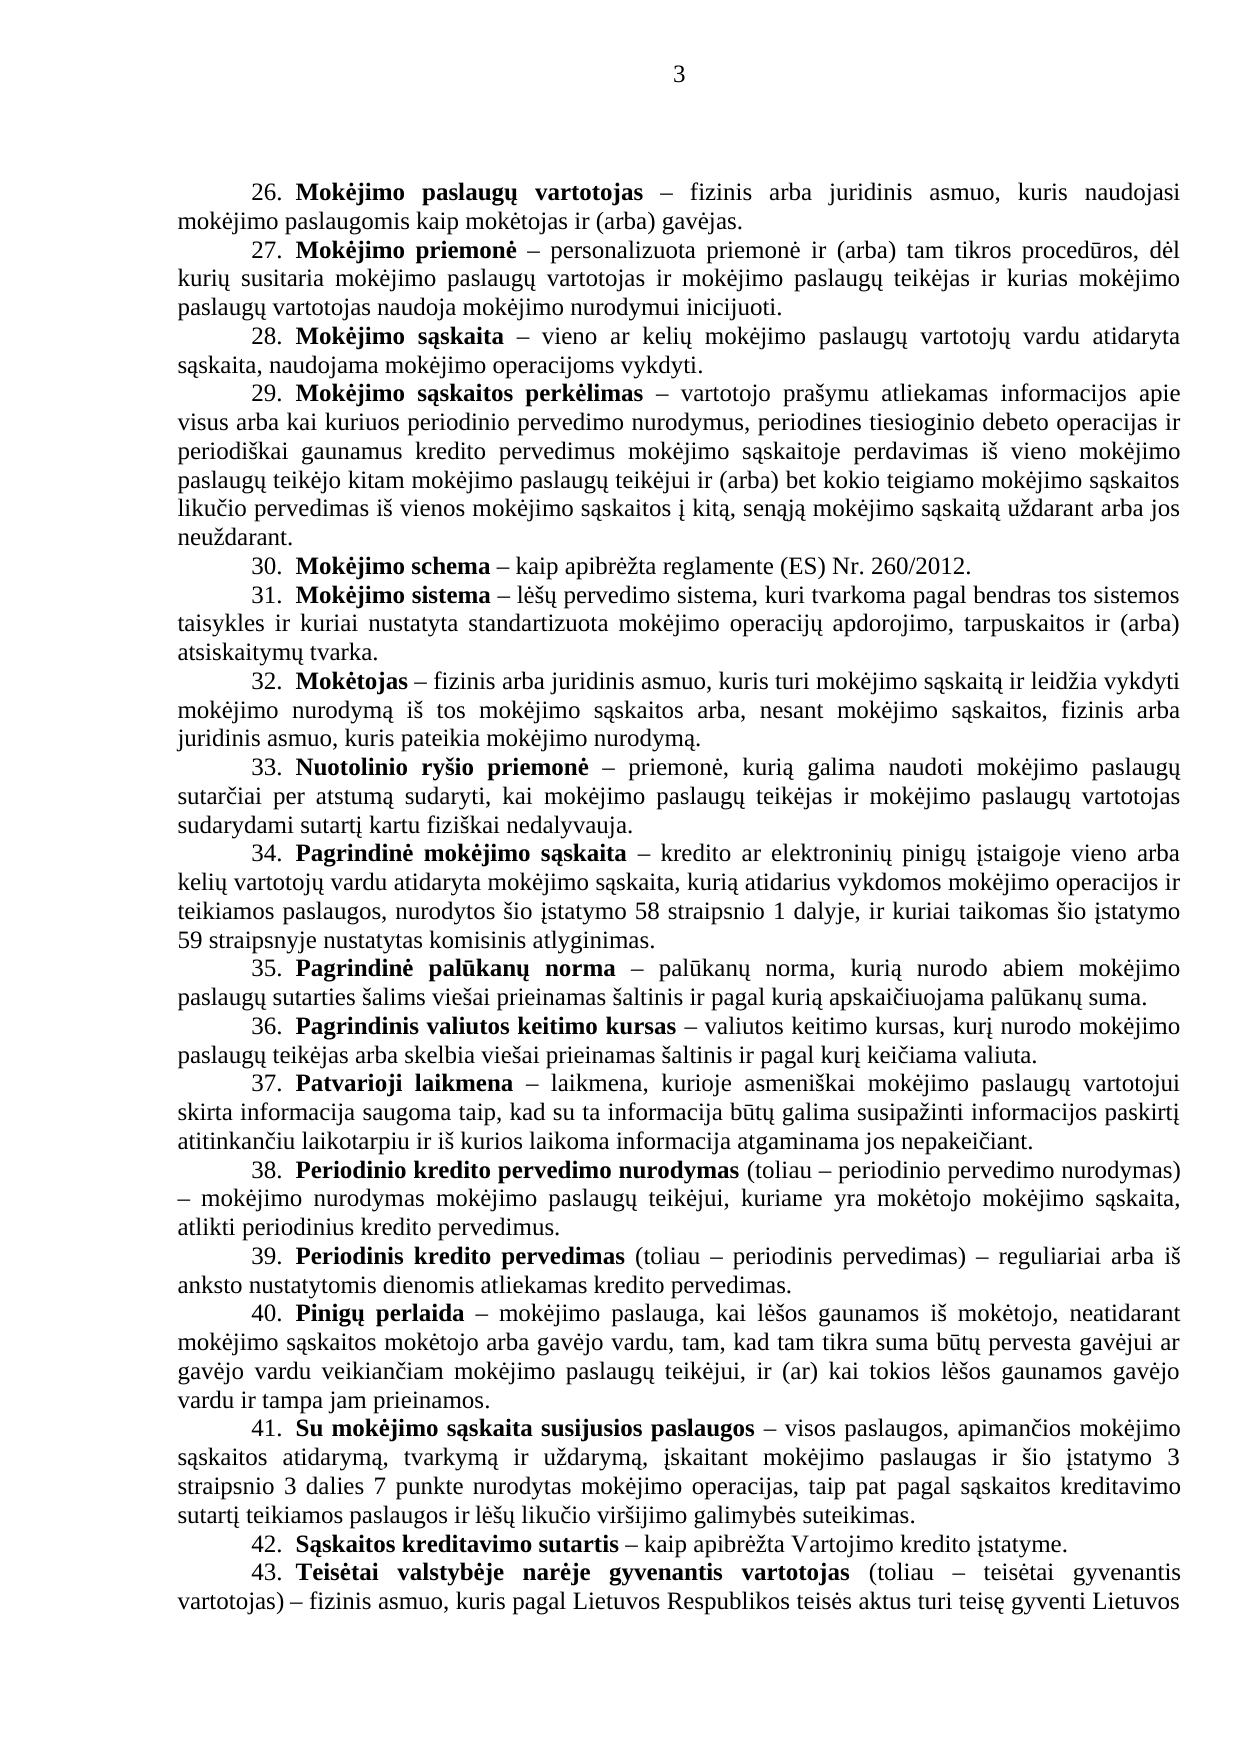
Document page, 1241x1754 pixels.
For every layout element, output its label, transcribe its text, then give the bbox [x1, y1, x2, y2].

text 31. Mokėjimo sistema – lėšų pervedimo sistema, kuri tvarkoma pagal bendras tos sistemos taisykles ir kuriai nustatyta standartizuota mokėjimo operacijų apdorojimo, tarpuskaitos ir (arba) atsiskaitymų tvarka. [177, 580, 1181, 666]
text 38. Periodinio kredito pervedimo nurodymas (toliau – periodinio pervedimo nurodymas) – mokėjimo nurodymas mokėjimo paslaugų teikėjui, kuriame yra mokėtojo mokėjimo sąskaita, atlikti periodinius kredito pervedimus. [177, 1155, 1181, 1241]
text 28. Mokėjimo sąskaita – vieno ar kelių mokėjimo paslaugų vartotojų vardu atidaryta sąskaita, naudojama mokėjimo operacijoms vykdyti. [177, 321, 1181, 378]
text 30. Mokėjimo schema – kaip apibrėžta reglamente (ES) Nr. 260/2012. [177, 551, 1181, 580]
text 32. Mokėtojas – fizinis arba juridinis asmuo, kuris turi mokėjimo sąskaitą ir leidžia vykdyti mokėjimo nurodymą iš tos mokėjimo sąskaitos arba, nesant mokėjimo sąskaitos, fizinis arba juridinis asmuo, kuris pateikia mokėjimo nurodymą. [177, 666, 1181, 752]
text 42. Sąskaitos kreditavimo sutartis – kaip apibrėžta Vartojimo kredito įstatyme. [177, 1529, 1181, 1557]
text 29. Mokėjimo sąskaitos perkėlimas – vartotojo prašymu atliekamas informacijos apie visus arba kai kuriuos periodinio pervedimo nurodymus, periodines tiesioginio debeto operacijas ir periodiškai gaunamus kredito pervedimus mokėjimo sąskaitoje perdavimas iš vieno mokėjimo paslaugų teikėjo kitam mokėjimo paslaugų teikėjui ir (arba) bet kokio teigiamo mokėjimo sąskaitos likučio pervedimas iš vienos mokėjimo sąskaitos į kitą, senąją mokėjimo sąskaitą uždarant arba jos neuždarant. [177, 378, 1181, 551]
text 37. Patvarioji laikmena – laikmena, kurioje asmeniškai mokėjimo paslaugų vartotojui skirta informacija saugoma taip, kad su ta informacija būtų galima susipažinti informacijos paskirtį atitinkančiu laikotarpiu ir iš kurios laikoma informacija atgaminama jos nepakeičiant. [177, 1068, 1181, 1155]
text 39. Periodinis kredito pervedimas (toliau – periodinis pervedimas) – reguliariai arba iš anksto nustatytomis dienomis atliekamas kredito pervedimas. [177, 1241, 1181, 1298]
text 43. Teisėtai valstybėje narėje gyvenantis vartotojas (toliau – teisėtai gyvenantis vartotojas) – fizinis asmuo, kuris pagal Lietuvos Respublikos teisės aktus turi teisę gyventi Lietuvos [177, 1557, 1181, 1615]
text 33. Nuotolinio ryšio priemonė – priemonė, kurią galima naudoti mokėjimo paslaugų sutarčiai per atstumą sudaryti, kai mokėjimo paslaugų teikėjas ir mokėjimo paslaugų vartotojas sudarydami sutartį kartu fiziškai nedalyvauja. [177, 752, 1181, 838]
text 27. Mokėjimo priemonė – personalizuota priemonė ir (arba) tam tikros procedūros, dėl kurių susitaria mokėjimo paslaugų vartotojas ir mokėjimo paslaugų teikėjas ir kurias mokėjimo paslaugų vartotojas naudoja mokėjimo nurodymui inicijuoti. [177, 235, 1181, 321]
text 40. Pinigų perlaida – mokėjimo paslauga, kai lėšos gaunamos iš mokėtojo, neatidarant mokėjimo sąskaitos mokėtojo arba gavėjo vardu, tam, kad tam tikra suma būtų pervesta gavėjui ar gavėjo vardu veikiančiam mokėjimo paslaugų teikėjui, ir (ar) kai tokios lėšos gaunamos gavėjo vardu ir tampa jam prieinamos. [177, 1298, 1181, 1413]
text 26. Mokėjimo paslaugų vartotojas – fizinis arba juridinis asmuo, kuris naudojasi mokėjimo paslaugomis kaip mokėtojas ir (arba) gavėjas. [177, 177, 1181, 235]
text 41. Su mokėjimo sąskaita susijusios paslaugos – visos paslaugos, apimančios mokėjimo sąskaitos atidarymą, tvarkymą ir uždarymą, įskaitant mokėjimo paslaugas ir šio įstatymo 3 straipsnio 3 dalies 7 punkte nurodytas mokėjimo operacijas, taip pat pagal sąskaitos kreditavimo sutartį teikiamos paslaugos ir lėšų likučio viršijimo galimybės suteikimas. [177, 1413, 1181, 1529]
text 36. Pagrindinis valiutos keitimo kursas – valiutos keitimo kursas, kurį nurodo mokėjimo paslaugų teikėjas arba skelbia viešai prieinamas šaltinis ir pagal kurį keičiama valiuta. [177, 1011, 1181, 1068]
text 34. Pagrindinė mokėjimo sąskaita – kredito ar elektroninių pinigų įstaigoje vieno arba kelių vartotojų vardu atidaryta mokėjimo sąskaita, kurią atidarius vykdomos mokėjimo operacijos ir teikiamos paslaugos, nurodytos šio įstatymo 58 straipsnio 1 dalyje, ir kuriai taikomas šio įstatymo 59 straipsnyje nustatytas komisinis atlyginimas. [177, 838, 1181, 953]
text 35. Pagrindinė palūkanų norma – palūkanų norma, kurią nurodo abiem mokėjimo paslaugų sutarties šalims viešai prieinamas šaltinis ir pagal kurią apskaičiuojama palūkanų suma. [177, 953, 1181, 1011]
